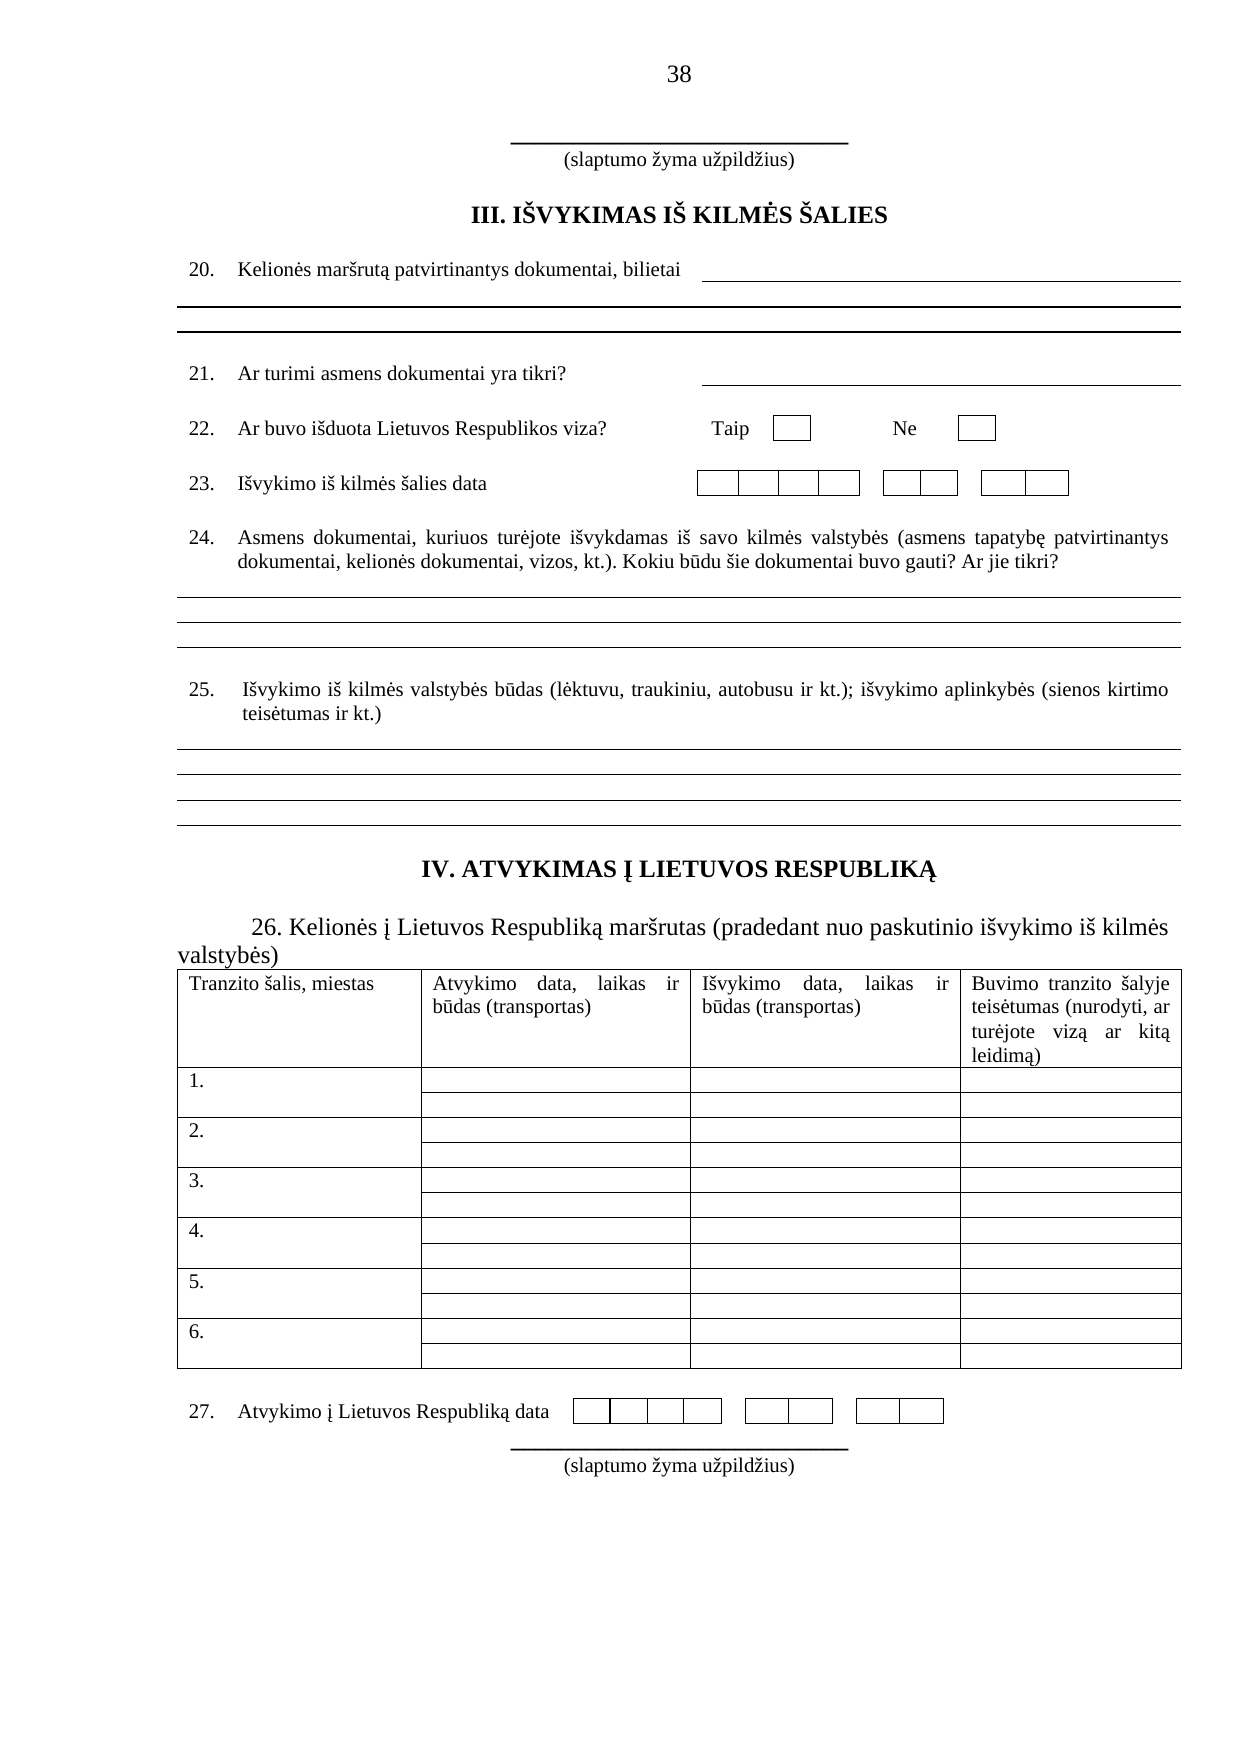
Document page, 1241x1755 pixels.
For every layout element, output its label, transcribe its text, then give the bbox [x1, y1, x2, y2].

table_header [789, 1399, 832, 1423]
table_header Išvykimo data, laikas ir būdas (transportas) [691, 970, 960, 1067]
table_cell [177, 750, 1181, 774]
table_cell [961, 1168, 1181, 1192]
table_header [611, 1399, 647, 1423]
table_cell [691, 1093, 960, 1117]
table_header 24. [177, 525, 226, 573]
table_header 25. [177, 677, 231, 725]
table_header [833, 1398, 856, 1423]
table_header [702, 257, 1181, 281]
table_cell [422, 1319, 690, 1343]
table_cell [178, 1192, 421, 1217]
table_cell [961, 1218, 1181, 1242]
table_header [996, 415, 1181, 440]
table_cell 4. [178, 1218, 421, 1242]
table_cell [177, 281, 1181, 306]
table_cell [691, 1244, 960, 1267]
table_cell [422, 1193, 690, 1217]
table_header Asmens dokumentai, kuriuos turėjote išvykdamas iš savo kilmės valstybės (asmens tapatybę patvirtinantys dokumentai, kelionės dokumentai, vizos, kt.). Kokiu būdu šie dokumentai buvo gauti? Ar jie tikri? [226, 525, 1181, 573]
text (slaptumo žyma užpildžius) [177, 1453, 1181, 1477]
table_header [860, 470, 883, 495]
table_cell [961, 1143, 1181, 1167]
table_cell 2. [178, 1118, 421, 1142]
table_header [921, 471, 957, 495]
table_header Buvimo tranzito šalyje teisėtumas (nurodyti, ar turėjote vizą ar kitą leidimą) [961, 970, 1181, 1067]
table_header [819, 471, 859, 495]
table_header [684, 1399, 721, 1423]
table_cell [691, 1118, 960, 1142]
table_cell [691, 1344, 960, 1368]
table_header 27. [177, 1398, 226, 1423]
table_header [982, 471, 1025, 495]
table_cell [422, 1093, 690, 1117]
table_cell [691, 1068, 960, 1092]
table_cell [691, 1218, 960, 1242]
table_cell [961, 1344, 1181, 1368]
text (slaptumo žyma užpildžius) [177, 147, 1181, 171]
table_cell [691, 1294, 960, 1318]
table_header [1069, 470, 1181, 495]
table_header Taip [700, 415, 773, 440]
table_header Išvykimo iš kilmės šalies data [226, 470, 697, 495]
table_header [574, 1399, 609, 1423]
table_header 22. [177, 415, 226, 440]
table_cell [178, 1293, 421, 1318]
table_cell [177, 623, 1181, 647]
table_cell [961, 1193, 1181, 1217]
table_header [1026, 471, 1068, 495]
table_cell [691, 1319, 960, 1343]
table_header [739, 471, 778, 495]
text ___________________________ [177, 1424, 1181, 1453]
table_cell [691, 1168, 960, 1192]
table_cell [961, 1319, 1181, 1343]
table_cell [177, 775, 1181, 799]
table_cell [422, 1294, 690, 1318]
table_header [648, 1399, 683, 1423]
table_cell [422, 1244, 690, 1267]
table_cell [177, 598, 1181, 622]
table_cell [691, 1193, 960, 1217]
table_header [698, 471, 738, 495]
table_header [959, 416, 995, 440]
table_cell [961, 1118, 1181, 1142]
table_cell [178, 1142, 421, 1167]
text III. IŠVYKIMAS IŠ KILMĖS ŠALIES [177, 200, 1181, 228]
table_header [900, 1399, 943, 1423]
table_header 20. [177, 257, 226, 281]
table_header [811, 415, 881, 440]
table_header [722, 1398, 745, 1423]
table_header [857, 1399, 899, 1423]
table_cell [961, 1244, 1181, 1267]
table_cell [691, 1143, 960, 1167]
table_header [779, 471, 818, 495]
table_header 23. [177, 470, 226, 495]
text ___________________________ [177, 118, 1181, 147]
table_header [944, 1398, 1181, 1423]
table_cell 5. [178, 1269, 421, 1293]
table_header Išvykimo iš kilmės valstybės būdas (lėktuvu, traukiniu, autobusu ir kt.); išvykimo aplinkybės (sienos kirtimo teisėtumas ir kt.) [231, 677, 1181, 725]
table_cell [961, 1294, 1181, 1318]
table_header [958, 470, 981, 495]
table_cell [178, 1343, 421, 1368]
table_cell [177, 308, 1181, 331]
table_header [884, 471, 920, 495]
table_cell 3. [178, 1168, 421, 1192]
table_header Ne [881, 415, 958, 440]
table_cell [961, 1269, 1181, 1293]
table_cell [422, 1118, 690, 1142]
table_cell [961, 1093, 1181, 1117]
table_header Ar buvo išduota Lietuvos Respublikos viza? [226, 415, 700, 440]
table_cell [422, 1269, 690, 1293]
table_header [746, 1399, 788, 1423]
table_cell [422, 1344, 690, 1368]
table_cell [177, 801, 1181, 824]
table_cell [961, 1068, 1181, 1092]
table_cell [178, 1243, 421, 1267]
table_header 21. [177, 361, 226, 385]
table_header Kelionės maršrutą patvirtinantys dokumentai, bilietai [226, 257, 702, 281]
table_cell [691, 1269, 960, 1293]
table_header [702, 361, 1181, 385]
table_cell [177, 725, 1181, 749]
table_cell 6. [178, 1319, 421, 1343]
table_header Atvykimo data, laikas ir būdas (transportas) [422, 970, 690, 1067]
text 26. Kelionės į Lietuvos Respubliką maršrutas (pradedant nuo paskutinio išvykimo iš kilmės valstybės) [177, 912, 1181, 969]
table_cell [177, 573, 1181, 597]
table_cell [178, 1092, 421, 1117]
table_cell 1. [178, 1068, 421, 1092]
table_header Ar turimi asmens dokumentai yra tikri? [226, 361, 702, 385]
table_header [774, 416, 810, 440]
table_header Atvykimo į Lietuvos Respubliką data [226, 1398, 573, 1423]
text IV. ATVYKIMAS Į LIETUVOS RESPUBLIKĄ [177, 854, 1181, 883]
table_cell [422, 1218, 690, 1242]
table_cell [422, 1143, 690, 1167]
table_cell [422, 1068, 690, 1092]
table_header Tranzito šalis, miestas [178, 970, 421, 1067]
table_cell [422, 1168, 690, 1192]
